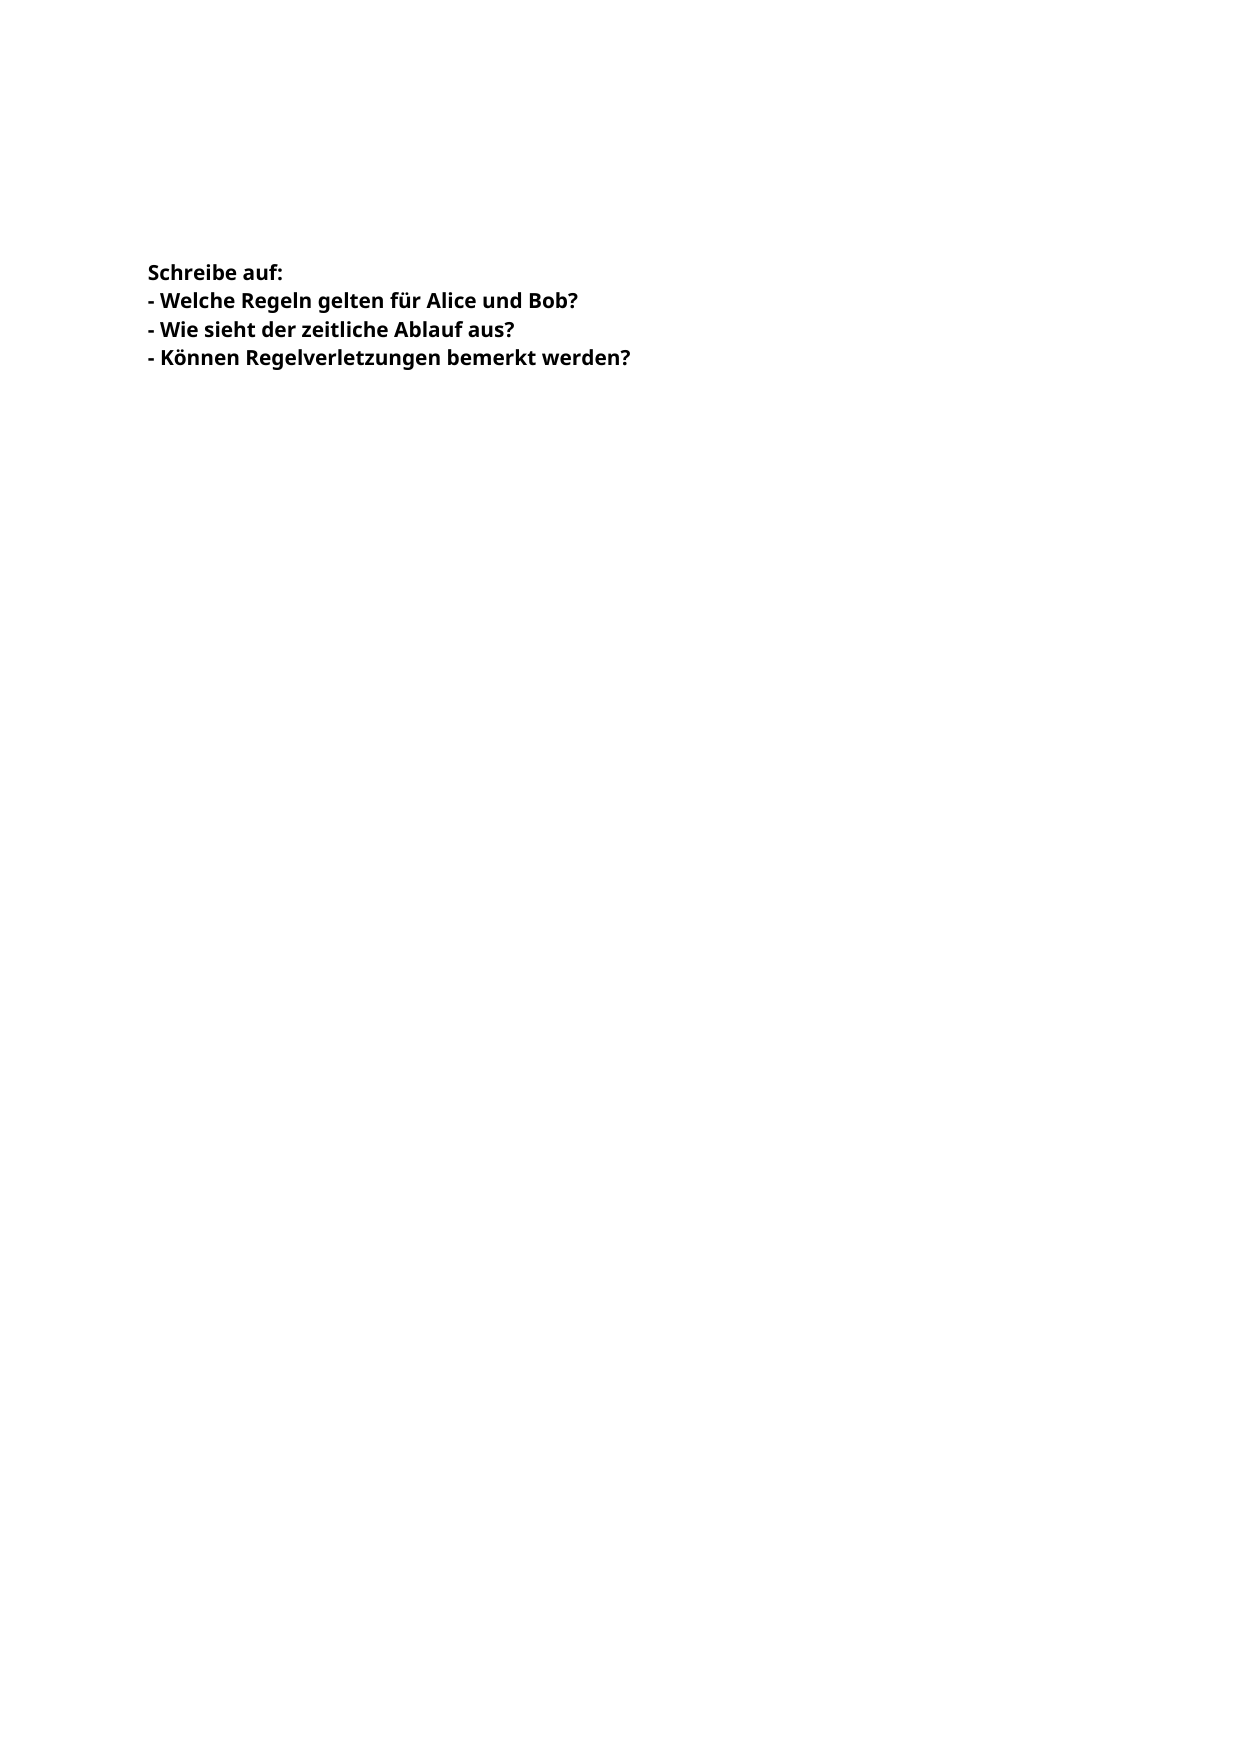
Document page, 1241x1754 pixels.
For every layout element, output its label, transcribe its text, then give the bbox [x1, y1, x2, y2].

text - Wie sieht der zeitliche Ablauf aus? [148, 315, 1122, 343]
text Schreibe auf: [148, 258, 1122, 287]
text - Welche Regeln gelten für Alice und Bob? [148, 287, 1122, 315]
text - Können Regelverletzungen bemerkt werden? [148, 343, 1122, 372]
